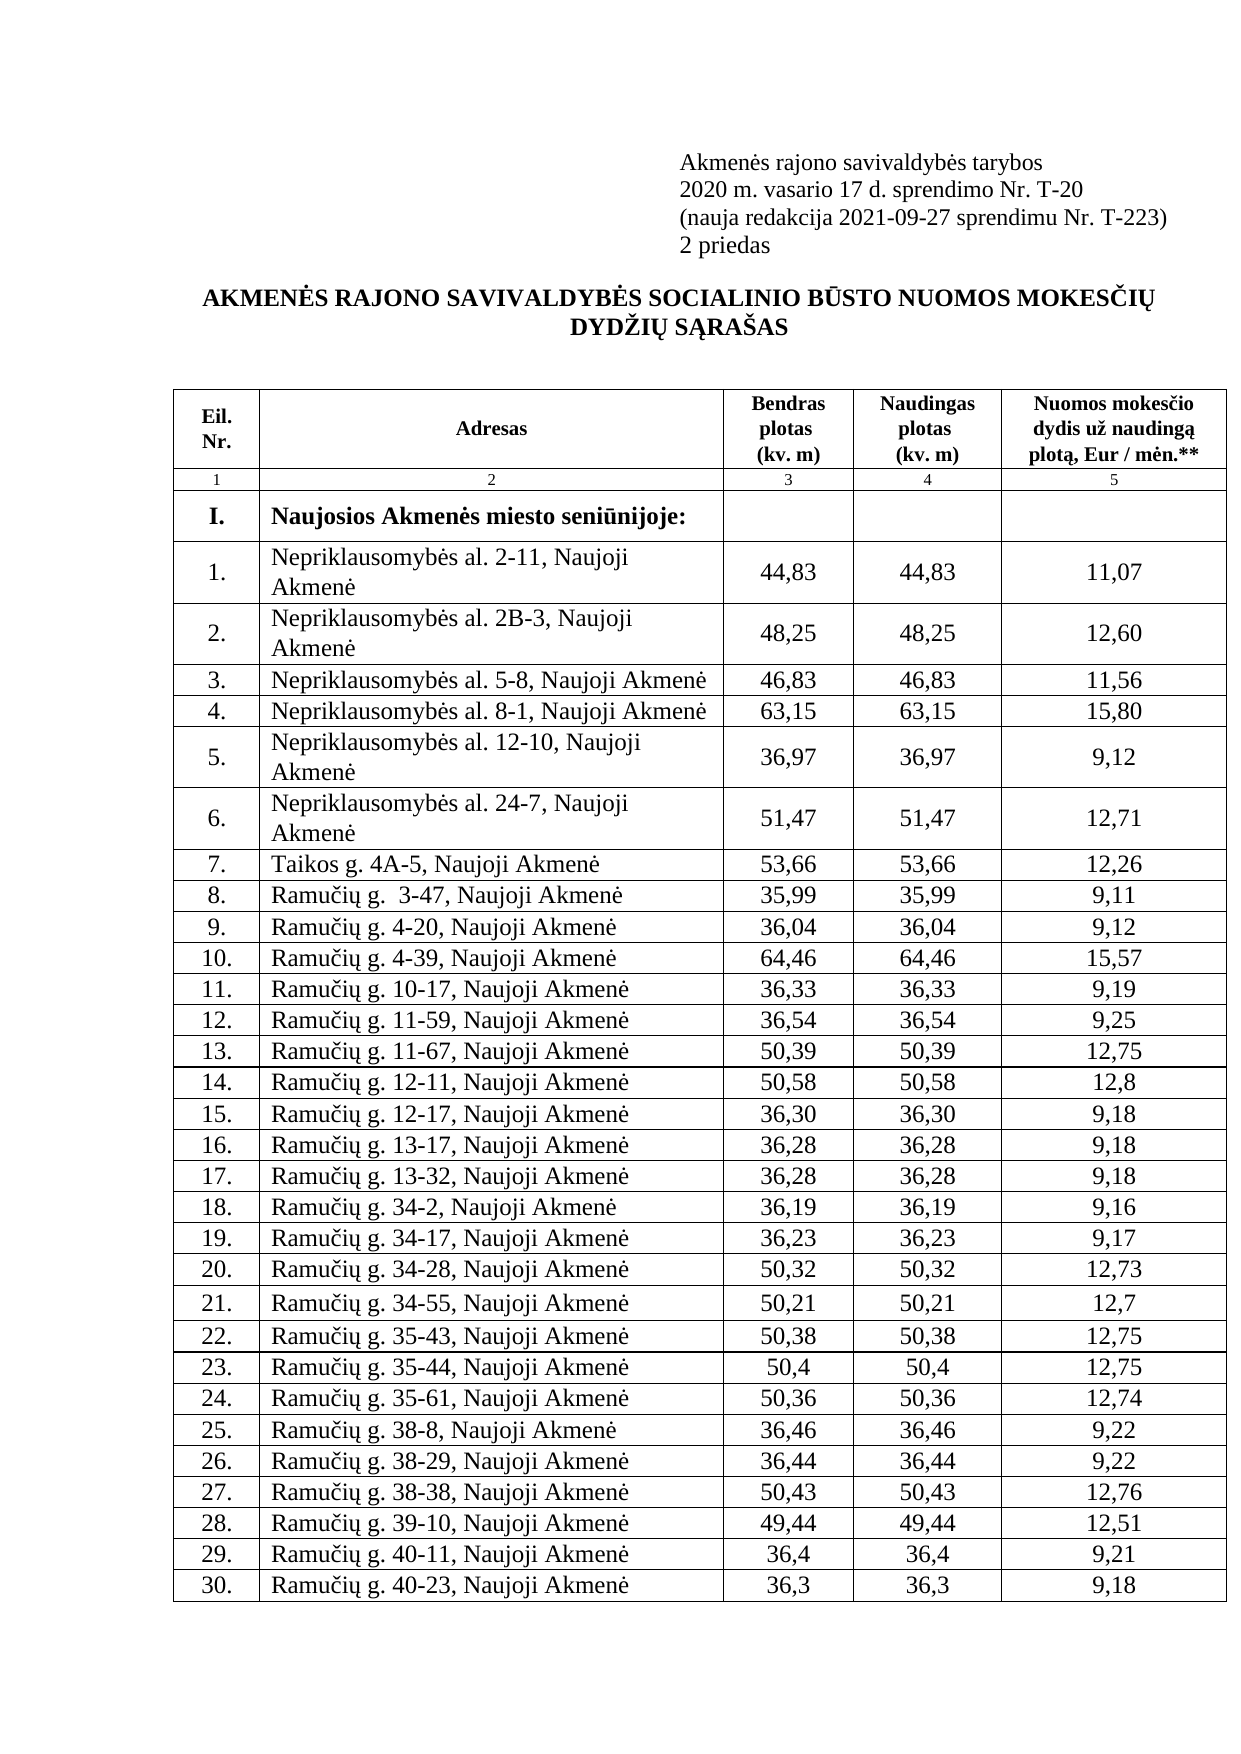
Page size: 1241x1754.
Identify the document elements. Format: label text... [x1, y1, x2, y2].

table_cell 50,38 [854, 1321, 1001, 1351]
table_cell 63,15 [724, 696, 853, 726]
table_cell [1227, 1191, 1240, 1222]
table_cell 22. [174, 1321, 259, 1351]
table_cell 44,83 [854, 542, 1001, 602]
table_cell Ramučių g. 12-11, Naujoji Akmenė [260, 1068, 723, 1098]
table_cell 12,51 [1002, 1508, 1226, 1538]
table_cell [1227, 1035, 1240, 1066]
table_cell [1227, 973, 1240, 1004]
table_cell 36,30 [854, 1099, 1001, 1129]
table_cell 10. [174, 943, 259, 973]
table_cell 6. [174, 788, 259, 848]
table_cell 17. [174, 1161, 259, 1191]
table_cell 9. [174, 912, 259, 942]
text (nauja redakcija 2021-09-27 sprendimu Nr. T-223) [177, 203, 1181, 230]
table_cell Ramučių g. 12-17, Naujoji Akmenė [260, 1099, 723, 1129]
table_cell 12,26 [1002, 850, 1226, 879]
table_cell I. [174, 491, 259, 541]
table_cell 12,8 [1002, 1068, 1226, 1098]
table_cell Ramučių g. 34-2, Naujoji Akmenė [260, 1192, 723, 1222]
table_cell 36,28 [724, 1130, 853, 1160]
table_cell 29. [174, 1539, 259, 1569]
table_cell 36,19 [724, 1192, 853, 1222]
table_cell 50,36 [854, 1384, 1001, 1414]
table_cell 49,44 [854, 1508, 1001, 1538]
table_cell 36,54 [724, 1005, 853, 1035]
table_cell 12,71 [1002, 788, 1226, 848]
table_cell [1227, 1351, 1240, 1382]
table_cell 9,22 [1002, 1415, 1226, 1445]
table_cell 36,54 [854, 1005, 1001, 1035]
table_cell 50,4 [854, 1353, 1001, 1382]
table_cell 11,07 [1002, 542, 1226, 602]
table_cell 9,25 [1002, 1005, 1226, 1035]
table_cell [1227, 664, 1240, 695]
table_cell 36,33 [854, 974, 1001, 1004]
table_cell 36,97 [854, 727, 1001, 787]
table_cell [1227, 1538, 1240, 1569]
table_cell 1. [174, 542, 259, 602]
table_cell 9,18 [1002, 1570, 1226, 1601]
table_header Bendras plotas (kv. m) [724, 390, 853, 468]
table_cell [1227, 787, 1240, 848]
table_cell Ramučių g. 4-39, Naujoji Akmenė [260, 943, 723, 973]
table_cell 9,11 [1002, 881, 1226, 911]
table_header Nuomos mokesčio dydis už naudingą plotą, Eur / mėn.** [1002, 390, 1226, 468]
table_cell 9,22 [1002, 1446, 1226, 1476]
table_cell 26. [174, 1446, 259, 1476]
table_cell 3 [724, 469, 853, 490]
table_cell 9,12 [1002, 727, 1226, 787]
table_cell 14. [174, 1068, 259, 1098]
table_cell [1227, 468, 1240, 490]
table_cell [724, 491, 853, 541]
table_cell [1227, 1414, 1240, 1445]
table_cell Nepriklausomybės al. 12-10, Naujoji Akmenė [260, 727, 723, 787]
table_cell [1227, 942, 1240, 973]
table_cell 5 [1002, 469, 1226, 490]
table_cell 12,74 [1002, 1384, 1226, 1414]
table_cell [1227, 1507, 1240, 1538]
table_cell 28. [174, 1508, 259, 1538]
table_cell [1227, 880, 1240, 911]
table_cell 36,28 [724, 1161, 853, 1191]
text 2020 m. vasario 17 d. sprendimo Nr. T-20 [177, 175, 1181, 203]
table_cell Naujosios Akmenės miesto seniūnijoje: [260, 491, 723, 541]
table_cell 36,28 [854, 1161, 1001, 1191]
table_cell [1227, 1098, 1240, 1129]
table_cell Ramučių g. 4-20, Naujoji Akmenė [260, 912, 723, 942]
text Akmenės rajono savivaldybės tarybos [177, 148, 1181, 175]
table_cell Nepriklausomybės al. 8-1, Naujoji Akmenė [260, 696, 723, 726]
table_cell Ramučių g. 13-32, Naujoji Akmenė [260, 1161, 723, 1191]
table_cell 36,4 [854, 1539, 1001, 1569]
text 2 priedas [177, 230, 1181, 259]
table_header [1227, 389, 1240, 468]
table_cell 24. [174, 1384, 259, 1414]
table_cell 50,58 [724, 1068, 853, 1098]
table_cell [1227, 1445, 1240, 1476]
table_cell 36,04 [854, 912, 1001, 942]
table_cell Ramučių g. 11-67, Naujoji Akmenė [260, 1036, 723, 1066]
table_cell 36,23 [854, 1223, 1001, 1253]
table_cell Ramučių g. 38-29, Naujoji Akmenė [260, 1446, 723, 1476]
table_cell 36,28 [854, 1130, 1001, 1160]
table_cell Ramučių g. 35-44, Naujoji Akmenė [260, 1353, 723, 1382]
table_cell [1227, 603, 1240, 664]
table_cell [1227, 1066, 1240, 1098]
table_cell 2. [174, 604, 259, 664]
table_cell Nepriklausomybės al. 5-8, Naujoji Akmenė [260, 665, 723, 695]
table_cell Taikos g. 4A-5, Naujoji Akmenė [260, 850, 723, 879]
table_cell 36,23 [724, 1223, 853, 1253]
table_cell 4. [174, 696, 259, 726]
table_cell 12,73 [1002, 1254, 1226, 1284]
table_cell 36,04 [724, 912, 853, 942]
table_cell Ramučių g. 11-59, Naujoji Akmenė [260, 1005, 723, 1035]
table_cell Ramučių g. 39-10, Naujoji Akmenė [260, 1508, 723, 1538]
table_cell [1227, 726, 1240, 787]
table_cell 4 [854, 469, 1001, 490]
table_header Adresas [260, 390, 723, 468]
table_cell 36,46 [854, 1415, 1001, 1445]
table_cell 12,75 [1002, 1036, 1226, 1066]
table_cell 9,18 [1002, 1130, 1226, 1160]
table_cell 18. [174, 1192, 259, 1222]
table_cell 46,83 [854, 665, 1001, 695]
table_cell 11. [174, 974, 259, 1004]
table_cell Ramučių g. 35-43, Naujoji Akmenė [260, 1321, 723, 1351]
table_cell 50,39 [724, 1036, 853, 1066]
table_cell Ramučių g. 10-17, Naujoji Akmenė [260, 974, 723, 1004]
table_cell 36,19 [854, 1192, 1001, 1222]
table_cell 9,18 [1002, 1161, 1226, 1191]
table_cell Ramučių g. 40-23, Naujoji Akmenė [260, 1570, 723, 1601]
table_cell 36,97 [724, 727, 853, 787]
table_cell 53,66 [854, 850, 1001, 879]
table_header Eil. Nr. [174, 390, 259, 468]
table_cell 9,19 [1002, 974, 1226, 1004]
table_cell [1227, 1129, 1240, 1160]
table_cell 36,44 [724, 1446, 853, 1476]
table_cell 12,75 [1002, 1353, 1226, 1382]
table_cell 15. [174, 1099, 259, 1129]
table_cell 27. [174, 1477, 259, 1507]
table_cell 46,83 [724, 665, 853, 695]
table_cell 50,58 [854, 1068, 1001, 1098]
table_cell 5. [174, 727, 259, 787]
table_cell 35,99 [724, 881, 853, 911]
table_cell [1227, 1160, 1240, 1191]
table_cell 25. [174, 1415, 259, 1445]
table_cell 12,76 [1002, 1477, 1226, 1507]
table_cell 50,21 [724, 1286, 853, 1320]
table_cell 1 [174, 469, 259, 490]
text AKMENĖS RAJONO SAVIVALDYBĖS SOCIALINIO BŪSTO NUOMOS MOKESČIŲ DYDŽIŲ SĄRAŠAS [177, 283, 1181, 341]
table_cell 36,4 [724, 1539, 853, 1569]
table_cell 50,21 [854, 1286, 1001, 1320]
table_cell 9,21 [1002, 1539, 1226, 1569]
table_cell 36,33 [724, 974, 853, 1004]
table_cell [1227, 695, 1240, 726]
table_cell 36,3 [724, 1570, 853, 1601]
table_cell [1227, 1476, 1240, 1507]
table_cell Ramučių g. 34-55, Naujoji Akmenė [260, 1286, 723, 1320]
table_cell 7. [174, 850, 259, 879]
table_cell [854, 491, 1001, 541]
table_cell 11,56 [1002, 665, 1226, 695]
table_cell Ramučių g. 38-8, Naujoji Akmenė [260, 1415, 723, 1445]
table_cell 9,18 [1002, 1099, 1226, 1129]
table_cell 23. [174, 1353, 259, 1382]
table_cell 36,44 [854, 1446, 1001, 1476]
table_cell [1227, 1320, 1240, 1351]
table_cell [1227, 541, 1240, 602]
table_cell Nepriklausomybės al. 24-7, Naujoji Akmenė [260, 788, 723, 848]
table_cell 3. [174, 665, 259, 695]
table_header Naudingas plotas (kv. m) [854, 390, 1001, 468]
table_cell 63,15 [854, 696, 1001, 726]
table_cell 50,39 [854, 1036, 1001, 1066]
table_cell 12,7 [1002, 1286, 1226, 1320]
table_cell 50,43 [724, 1477, 853, 1507]
table_cell [1227, 849, 1240, 879]
table_cell 12,60 [1002, 604, 1226, 664]
table_cell 50,32 [854, 1254, 1001, 1284]
table_cell Ramučių g. 13-17, Naujoji Akmenė [260, 1130, 723, 1160]
table_cell Ramučių g. 40-11, Naujoji Akmenė [260, 1539, 723, 1569]
table_cell 2 [260, 469, 723, 490]
table_cell 8. [174, 881, 259, 911]
table_cell 15,80 [1002, 696, 1226, 726]
table_cell 9,12 [1002, 912, 1226, 942]
table_cell 48,25 [854, 604, 1001, 664]
table_cell 64,46 [854, 943, 1001, 973]
table_cell [1227, 1004, 1240, 1035]
table_cell 30. [174, 1570, 259, 1601]
table_cell Ramučių g. 35-61, Naujoji Akmenė [260, 1384, 723, 1414]
table_cell 35,99 [854, 881, 1001, 911]
table_cell 64,46 [724, 943, 853, 973]
table_cell 16. [174, 1130, 259, 1160]
table_cell 36,30 [724, 1099, 853, 1129]
table_cell 50,32 [724, 1254, 853, 1284]
table_cell Ramučių g. 38-38, Naujoji Akmenė [260, 1477, 723, 1507]
table_cell Nepriklausomybės al. 2-11, Naujoji Akmenė [260, 542, 723, 602]
table_cell [1227, 1253, 1240, 1284]
table_cell Ramučių g. 34-17, Naujoji Akmenė [260, 1223, 723, 1253]
table_cell [1227, 1383, 1240, 1414]
table_cell 15,57 [1002, 943, 1226, 973]
table_cell Ramučių g. 34-28, Naujoji Akmenė [260, 1254, 723, 1284]
table_cell 50,36 [724, 1384, 853, 1414]
table_cell 19. [174, 1223, 259, 1253]
table_cell [1227, 1569, 1240, 1601]
table_cell 48,25 [724, 604, 853, 664]
table_cell 36,3 [854, 1570, 1001, 1601]
table_cell 12,75 [1002, 1321, 1226, 1351]
table_cell [1227, 490, 1240, 541]
table_cell 50,43 [854, 1477, 1001, 1507]
table_cell 21. [174, 1286, 259, 1320]
table_cell 12. [174, 1005, 259, 1035]
table_cell 51,47 [724, 788, 853, 848]
table_cell Ramučių g. 3-47, Naujoji Akmenė [260, 881, 723, 911]
table_cell 20. [174, 1254, 259, 1284]
table_cell 50,38 [724, 1321, 853, 1351]
table_cell 9,16 [1002, 1192, 1226, 1222]
table_cell 51,47 [854, 788, 1001, 848]
table_cell [1227, 1222, 1240, 1253]
table_cell 9,17 [1002, 1223, 1226, 1253]
table_cell [1227, 1285, 1240, 1320]
table_cell 44,83 [724, 542, 853, 602]
table_cell 50,4 [724, 1353, 853, 1382]
table_cell 49,44 [724, 1508, 853, 1538]
table_cell Nepriklausomybės al. 2B-3, Naujoji Akmenė [260, 604, 723, 664]
table_cell 13. [174, 1036, 259, 1066]
table_cell 53,66 [724, 850, 853, 879]
table_cell 36,46 [724, 1415, 853, 1445]
table_cell [1227, 911, 1240, 942]
table_cell [1002, 491, 1226, 541]
